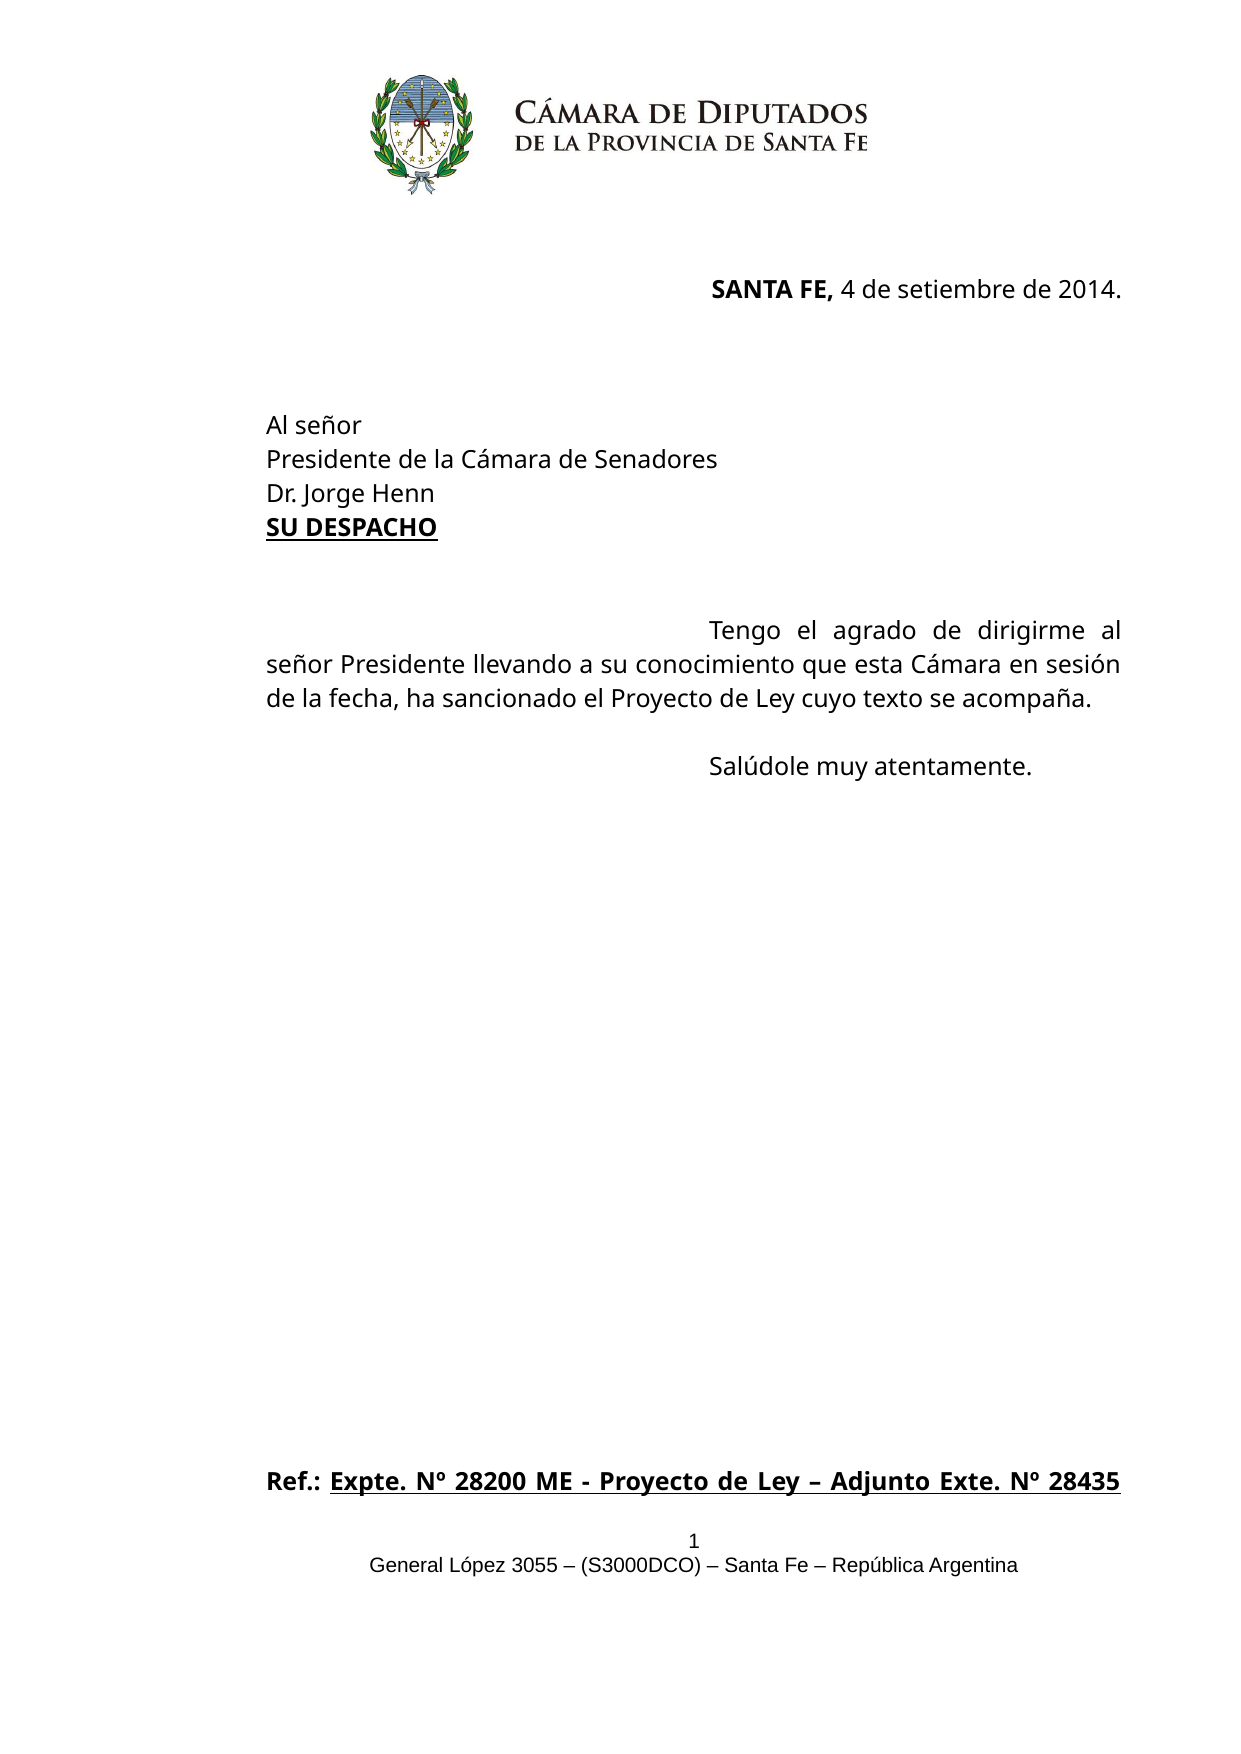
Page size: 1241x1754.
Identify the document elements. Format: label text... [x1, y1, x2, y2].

text Salúdole muy atentamente. [266, 748, 1122, 783]
text Ref.: Expte. Nº 28200 ME - Proyecto de Ley – Adjunto Exte. Nº 28435 [266, 1464, 1122, 1498]
text SU DESPACHO [266, 510, 1122, 544]
text Al señor [266, 408, 1122, 442]
text Tengo el agrado de dirigirme al señor Presidente llevando a su conocimiento que esta Cámara en sesión de la fecha, ha sancionado el Proyecto de Ley cuyo texto se acompaña. [266, 612, 1122, 714]
text Dr. Jorge Henn [266, 476, 1122, 510]
text Presidente de la Cámara de Senadores [266, 442, 1122, 476]
picture [370, 75, 868, 199]
text SANTA FE, 4 de setiembre de 2014. [266, 272, 1122, 306]
